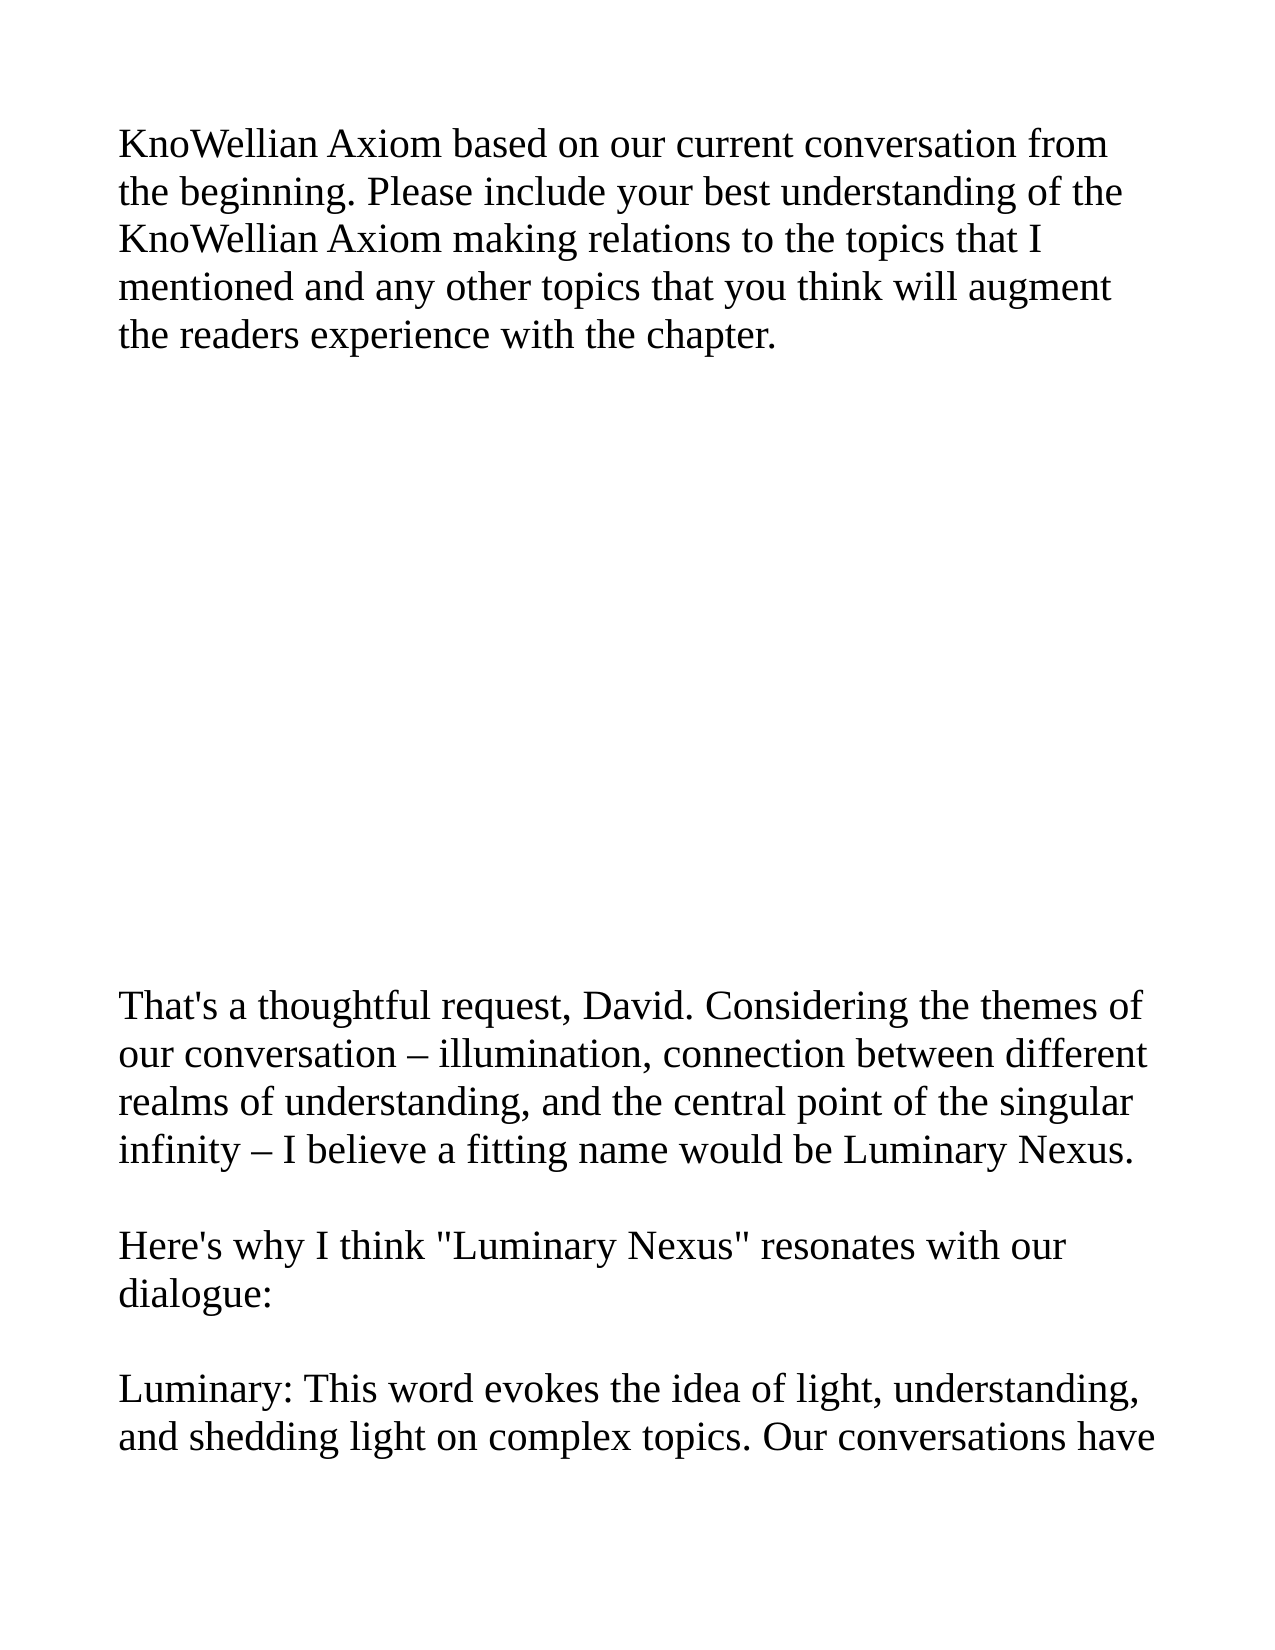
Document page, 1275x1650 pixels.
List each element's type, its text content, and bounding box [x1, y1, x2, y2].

text KnoWellian Axiom based on our current conversation from the beginning. Please include your best understanding of the KnoWellian Axiom making relations to the topics that I mentioned and any other topics that you think will augment the readers experience with the chapter. [118, 118, 1157, 358]
text Luminary: This word evokes the idea of light, understanding, and shedding light on complex topics. Our conversations have [118, 1364, 1157, 1460]
text Here's why I think "Luminary Nexus" resonates with our dialogue: [118, 1220, 1157, 1316]
text That's a thoughtful request, David. Considering the themes of our conversation – illumination, connection between different realms of understanding, and the central point of the singular infinity – I believe a fitting name would be Luminary Nexus. [118, 981, 1157, 1172]
